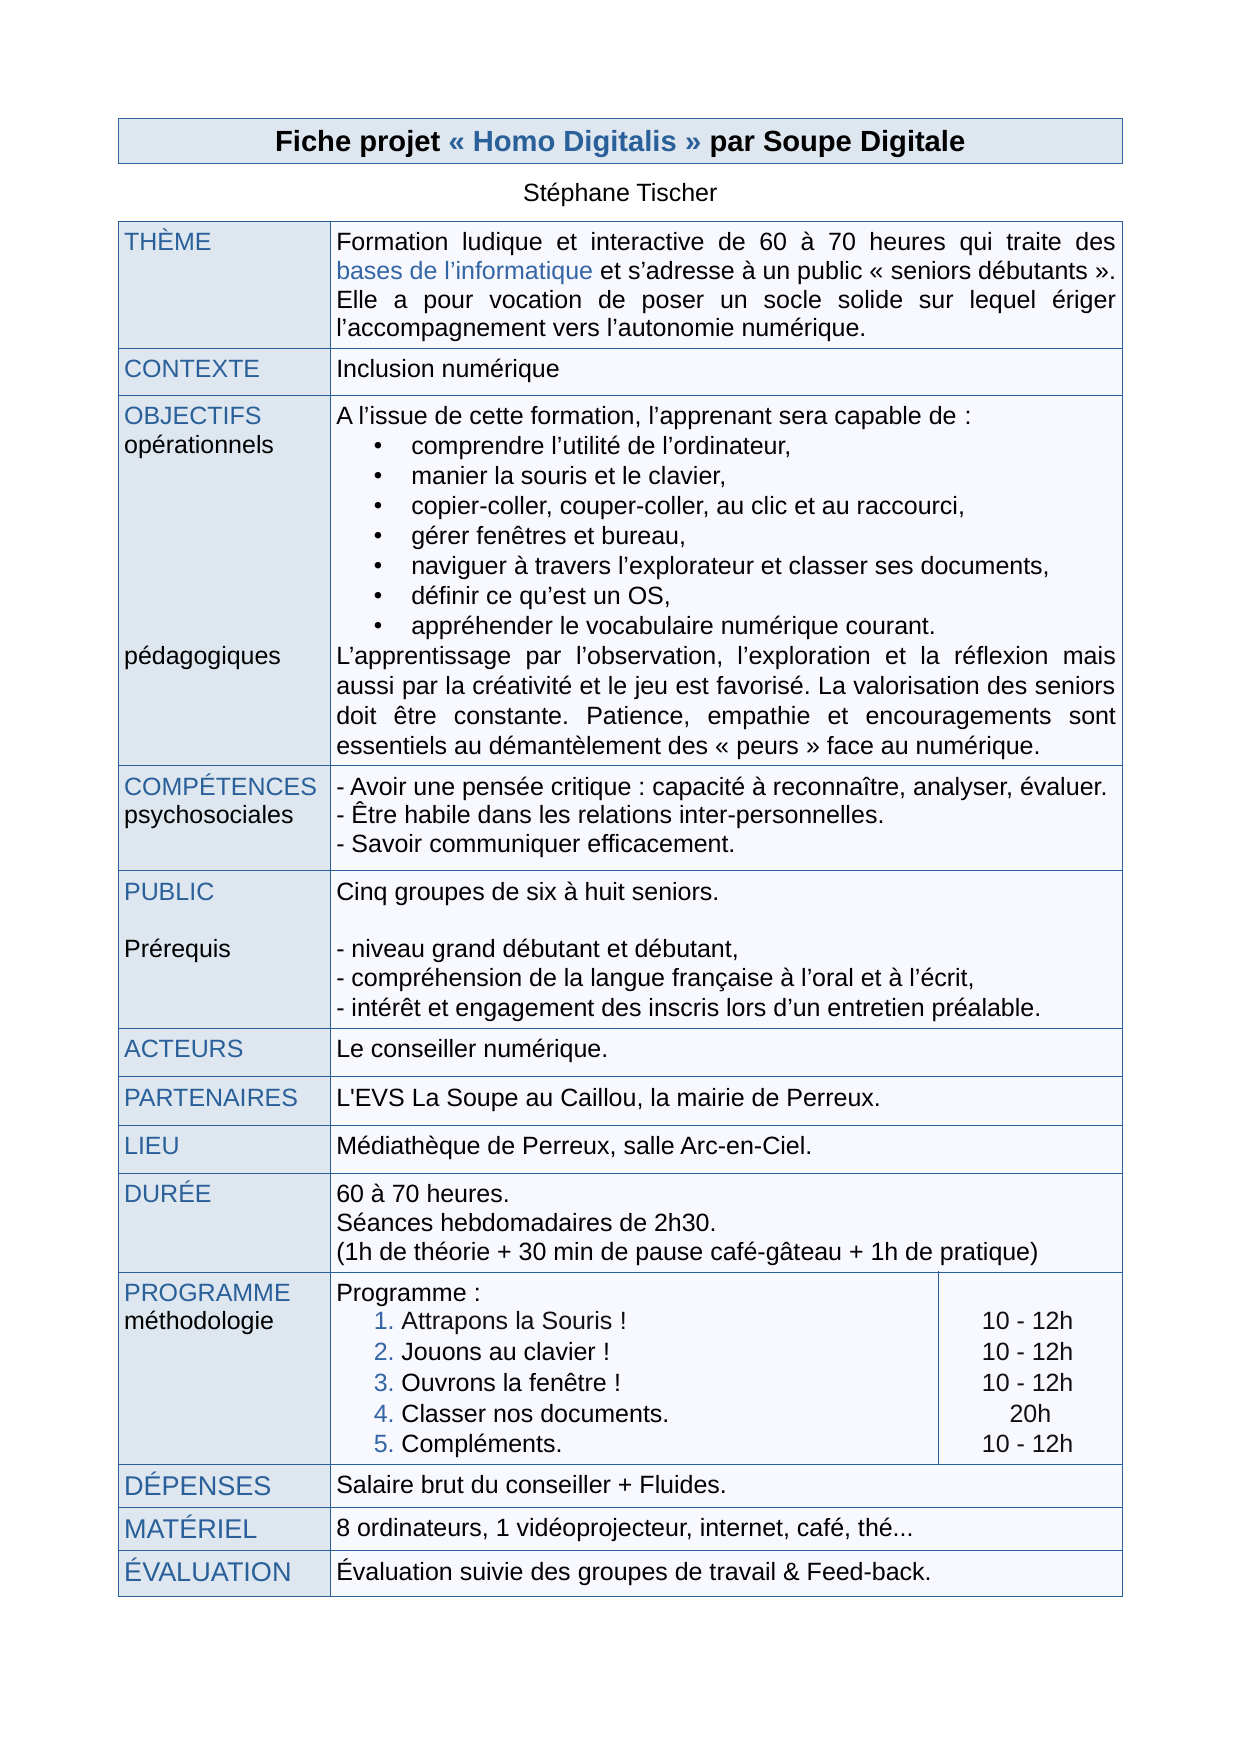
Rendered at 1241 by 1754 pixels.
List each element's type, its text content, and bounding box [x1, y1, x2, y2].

text Stéphane Tischer [118, 178, 1122, 206]
table_cell L'EVS La Soupe au Caillou, la mairie de Perreux. [331, 1077, 1122, 1125]
table_cell DÉPENSES [119, 1465, 330, 1507]
table_cell PROGRAMME méthodologie [119, 1273, 330, 1464]
table_cell DURÉE [119, 1174, 330, 1271]
table_cell Le conseiller numérique. [331, 1029, 1122, 1076]
table_cell Évaluation [119, 1551, 330, 1596]
table_cell COMPÉTENCES psychosociales [119, 766, 330, 870]
table_cell ACTEURS [119, 1029, 330, 1076]
table_header Fiche projet « Homo Digitalis » par Soupe Digitale [119, 119, 1122, 163]
table_cell Cinq groupes de six à huit seniors. - niveau grand débutant et débutant, - compréhension de la langue française à l’oral et à l’écrit, - intérêt et engagement des inscris lors d’un entretien préalable. [331, 871, 1122, 1028]
table_cell OBJECTIFS opérationnels pédagogiques [119, 396, 330, 765]
table_cell PARTENAIRES [119, 1077, 330, 1125]
table_cell 60 à 70 heures. Séances hebdomadaires de 2h30. (1h de théorie + 30 min de pause café-gâteau + 1h de pratique) [331, 1174, 1122, 1271]
table_cell Salaire brut du conseiller + Fluides. [331, 1465, 1122, 1507]
table_cell Médiathèque de Perreux, salle Arc-en-Ciel. [331, 1126, 1122, 1173]
table_cell PUBLIC Prérequis [119, 871, 330, 1028]
table_cell A l’issue de cette formation, l’apprenant sera capable de : comprendre l’utilité de l’ordinateur, manier la souris et le clavier, copier-coller, couper-coller, au clic et au raccourci, gérer fenêtres et bureau, naviguer à travers l’explorateur et classer ses documents, définir ce qu’est un OS, appréhender le vocabulaire numérique courant. L’apprentissage par l’observation, l’exploration et la réflexion mais aussi par la créativité et le jeu est favorisé. La valorisation des seniors doit être constante. Patience, empathie et encouragements sont essentiels au démantèlement des « peurs » face au numérique. [331, 396, 1122, 765]
table_cell Inclusion numérique [331, 349, 1122, 395]
table_cell 10 - 12h 10 - 12h 10 - 12h 20h 10 - 12h [939, 1273, 1122, 1464]
table_cell - Avoir une pensée critique : capacité à reconnaître, analyser, évaluer. - Être habile dans les relations inter-personnelles. - Savoir communiquer efficacement. [331, 766, 1122, 870]
table_cell 8 ordinateurs, 1 vidéoprojecteur, internet, café, thé... [331, 1508, 1122, 1550]
table_header THÈME [119, 222, 330, 348]
table_cell LIEU [119, 1126, 330, 1173]
table_header Formation ludique et interactive de 60 à 70 heures qui traite des bases de l’informatique et s’adresse à un public « seniors débutants ». Elle a pour vocation de poser un socle solide sur lequel ériger l’accompagnement vers l’autonomie numérique. [331, 222, 1122, 348]
table_cell Évaluation suivie des groupes de travail & Feed-back. [331, 1551, 1122, 1596]
table_cell CONTEXTE [119, 349, 330, 395]
table_cell Programme : 1. Attrapons la Souris ! 2. Jouons au clavier ! 3. Ouvrons la fenêtre ! 4. Classer nos documents. 5. Compléments. [331, 1273, 938, 1464]
table_cell MATÉRIEL [119, 1508, 330, 1550]
